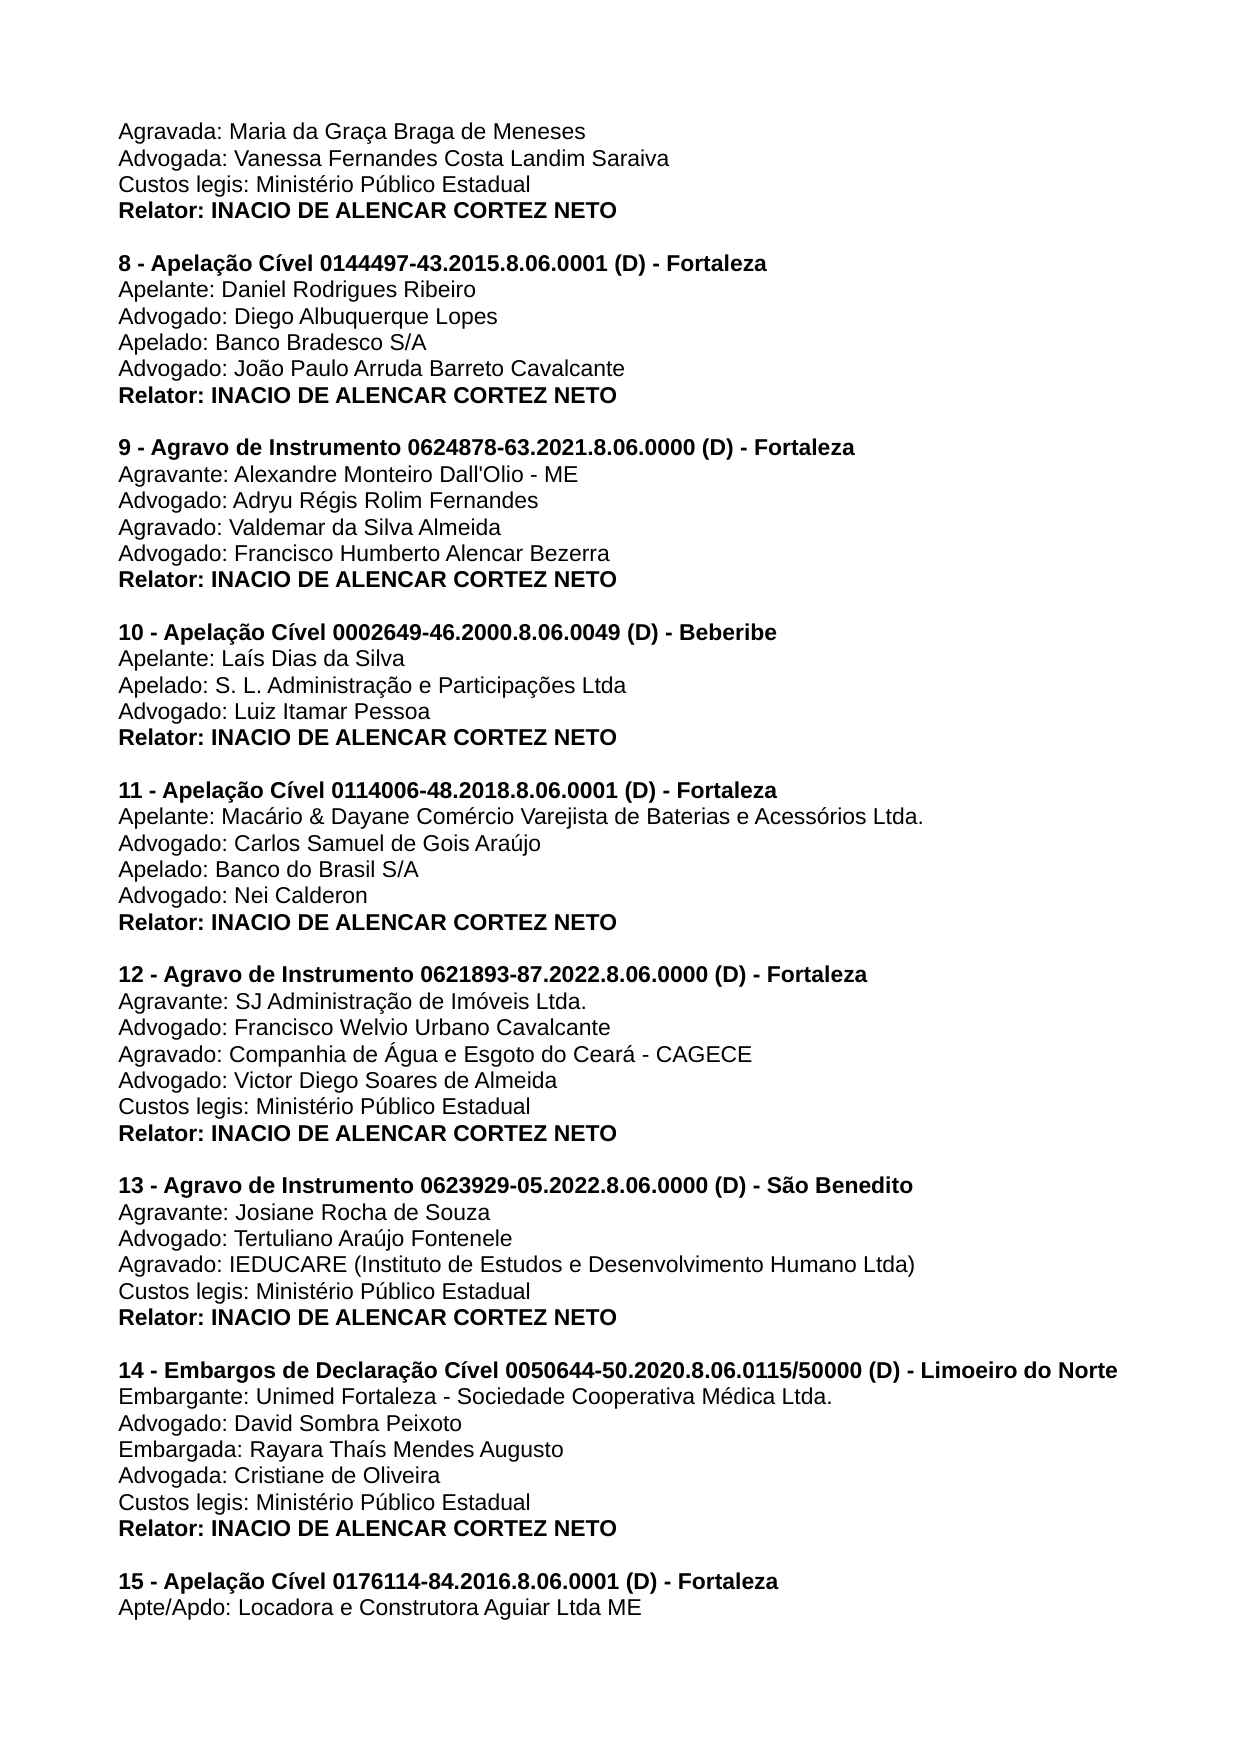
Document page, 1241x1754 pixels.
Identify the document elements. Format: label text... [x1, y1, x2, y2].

text Apelado: Banco do Brasil S/A [118, 856, 1122, 882]
text 10 - Apelação Cível 0002649-46.2000.8.06.0049 (D) - Beberibe [118, 619, 1122, 645]
text 15 - Apelação Cível 0176114-84.2016.8.06.0001 (D) - Fortaleza [118, 1568, 1122, 1594]
text Advogado: Nei Calderon [118, 882, 1122, 909]
text Relator: INACIO DE ALENCAR CORTEZ NETO [118, 1515, 1122, 1541]
text Advogado: Luiz Itamar Pessoa [118, 698, 1122, 724]
text Advogado: Adryu Régis Rolim Fernandes [118, 487, 1122, 513]
text 9 - Agravo de Instrumento 0624878-63.2021.8.06.0000 (D) - Fortaleza [118, 434, 1122, 461]
text Advogado: Francisco Humberto Alencar Bezerra [118, 540, 1122, 566]
text 11 - Apelação Cível 0114006-48.2018.8.06.0001 (D) - Fortaleza [118, 777, 1122, 803]
text Advogado: Carlos Samuel de Gois Araújo [118, 830, 1122, 856]
text Custos legis: Ministério Público Estadual [118, 1488, 1122, 1515]
text Apelante: Daniel Rodrigues Ribeiro [118, 276, 1122, 303]
text Advogado: Victor Diego Soares de Almeida [118, 1067, 1122, 1093]
text Agravado: IEDUCARE (Instituto de Estudos e Desenvolvimento Humano Ltda) [118, 1251, 1122, 1278]
text Relator: INACIO DE ALENCAR CORTEZ NETO [118, 724, 1122, 751]
text Advogado: Tertuliano Araújo Fontenele [118, 1225, 1122, 1251]
text 8 - Apelação Cível 0144497-43.2015.8.06.0001 (D) - Fortaleza [118, 250, 1122, 276]
text Custos legis: Ministério Público Estadual [118, 171, 1122, 197]
text Embargada: Rayara Thaís Mendes Augusto [118, 1436, 1122, 1462]
text Relator: INACIO DE ALENCAR CORTEZ NETO [118, 566, 1122, 592]
text Apelado: Banco Bradesco S/A [118, 329, 1122, 355]
text Relator: INACIO DE ALENCAR CORTEZ NETO [118, 382, 1122, 408]
text Relator: INACIO DE ALENCAR CORTEZ NETO [118, 197, 1122, 223]
text Relator: INACIO DE ALENCAR CORTEZ NETO [118, 1119, 1122, 1146]
text 13 - Agravo de Instrumento 0623929-05.2022.8.06.0000 (D) - São Benedito [118, 1172, 1122, 1199]
text 12 - Agravo de Instrumento 0621893-87.2022.8.06.0000 (D) - Fortaleza [118, 961, 1122, 988]
text Apte/Apdo: Locadora e Construtora Aguiar Ltda ME [118, 1594, 1122, 1620]
text Advogada: Vanessa Fernandes Costa Landim Saraiva [118, 144, 1122, 171]
text Advogado: Diego Albuquerque Lopes [118, 303, 1122, 329]
text Advogado: Francisco Welvio Urbano Cavalcante [118, 1014, 1122, 1041]
text Apelante: Laís Dias da Silva [118, 645, 1122, 672]
text Relator: INACIO DE ALENCAR CORTEZ NETO [118, 1304, 1122, 1330]
text Advogado: João Paulo Arruda Barreto Cavalcante [118, 355, 1122, 382]
text Apelado: S. L. Administração e Participações Ltda [118, 672, 1122, 698]
text Agravado: Valdemar da Silva Almeida [118, 513, 1122, 540]
text Agravante: Alexandre Monteiro Dall'Olio - ME [118, 461, 1122, 487]
text Custos legis: Ministério Público Estadual [118, 1278, 1122, 1304]
text Apelante: Macário & Dayane Comércio Varejista de Baterias e Acessórios Ltda. [118, 803, 1122, 830]
text Advogada: Cristiane de Oliveira [118, 1462, 1122, 1488]
text Agravada: Maria da Graça Braga de Meneses [118, 118, 1122, 144]
text Embargante: Unimed Fortaleza - Sociedade Cooperativa Médica Ltda. [118, 1383, 1122, 1409]
text Agravante: Josiane Rocha de Souza [118, 1199, 1122, 1225]
text Custos legis: Ministério Público Estadual [118, 1093, 1122, 1119]
text Agravado: Companhia de Água e Esgoto do Ceará - CAGECE [118, 1041, 1122, 1067]
text Agravante: SJ Administração de Imóveis Ltda. [118, 988, 1122, 1014]
text 14 - Embargos de Declaração Cível 0050644-50.2020.8.06.0115/50000 (D) - Limoeiro do Norte [118, 1357, 1122, 1383]
text Advogado: David Sombra Peixoto [118, 1409, 1122, 1436]
text Relator: INACIO DE ALENCAR CORTEZ NETO [118, 909, 1122, 935]
